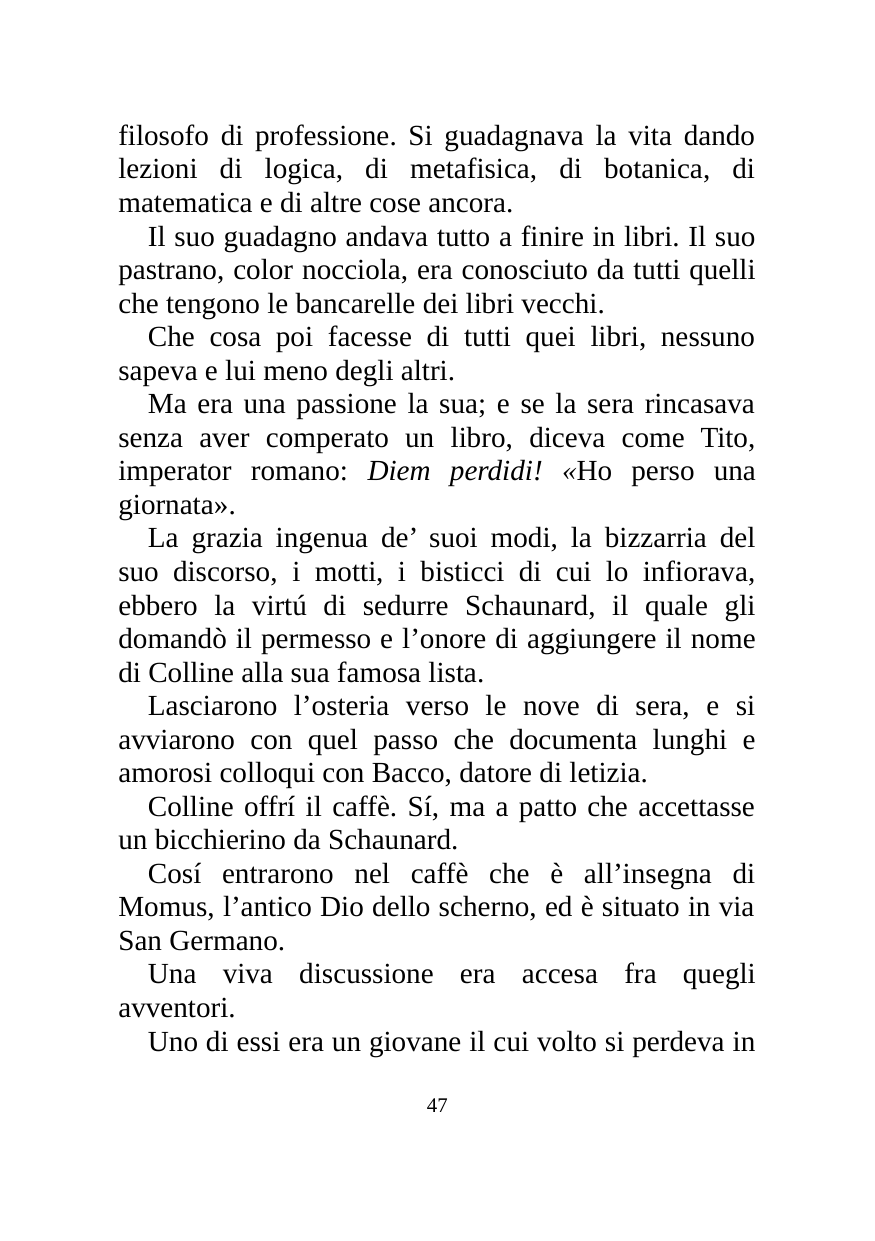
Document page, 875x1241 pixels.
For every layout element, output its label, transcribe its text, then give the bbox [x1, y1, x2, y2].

text Lasciarono l’osteria verso le nove di sera, e si avviarono con quel passo che documenta lunghi e amorosi colloqui con Bacco, datore di letizia. [118, 688, 756, 789]
text Una viva discussione era accesa fra quegli avventori. [118, 957, 756, 1024]
text Ma era una passione la sua; e se la sera rincasava senza aver comperato un libro, diceva come Tito, imperator romano: Diem perdidi! «Ho perso una giornata». [118, 386, 756, 521]
text Il suo guadagno andava tutto a finire in libri. Il suo pastrano, color nocciola, era conosciuto da tutti quelli che tengono le bancarelle dei libri vecchi. [118, 219, 756, 319]
text Cosí entrarono nel caffè che è all’insegna di Momus, l’antico Dio dello scherno, ed è situato in via San Germano. [118, 856, 756, 957]
text Colline offrí il caffè. Sí, ma a patto che accettasse un bicchierino da Schaunard. [118, 789, 756, 856]
text Uno di essi era un giovane il cui volto si perdeva in [118, 1024, 756, 1057]
text Che cosa poi facesse di tutti quei libri, nessuno sapeva e lui meno degli altri. [118, 319, 756, 386]
text La grazia ingenua de’ suoi modi, la bizzarria del suo discorso, i motti, i bisticci di cui lo infiorava, ebbero la virtú di sedurre Schaunard, il quale gli domandò il permesso e l’onore di aggiungere il nome di Colline alla sua famosa lista. [118, 521, 756, 688]
text filosofo di professione. Si guadagnava la vita dando lezioni di logica, di metafisica, di botanica, di matematica e di altre cose ancora. [118, 118, 756, 219]
